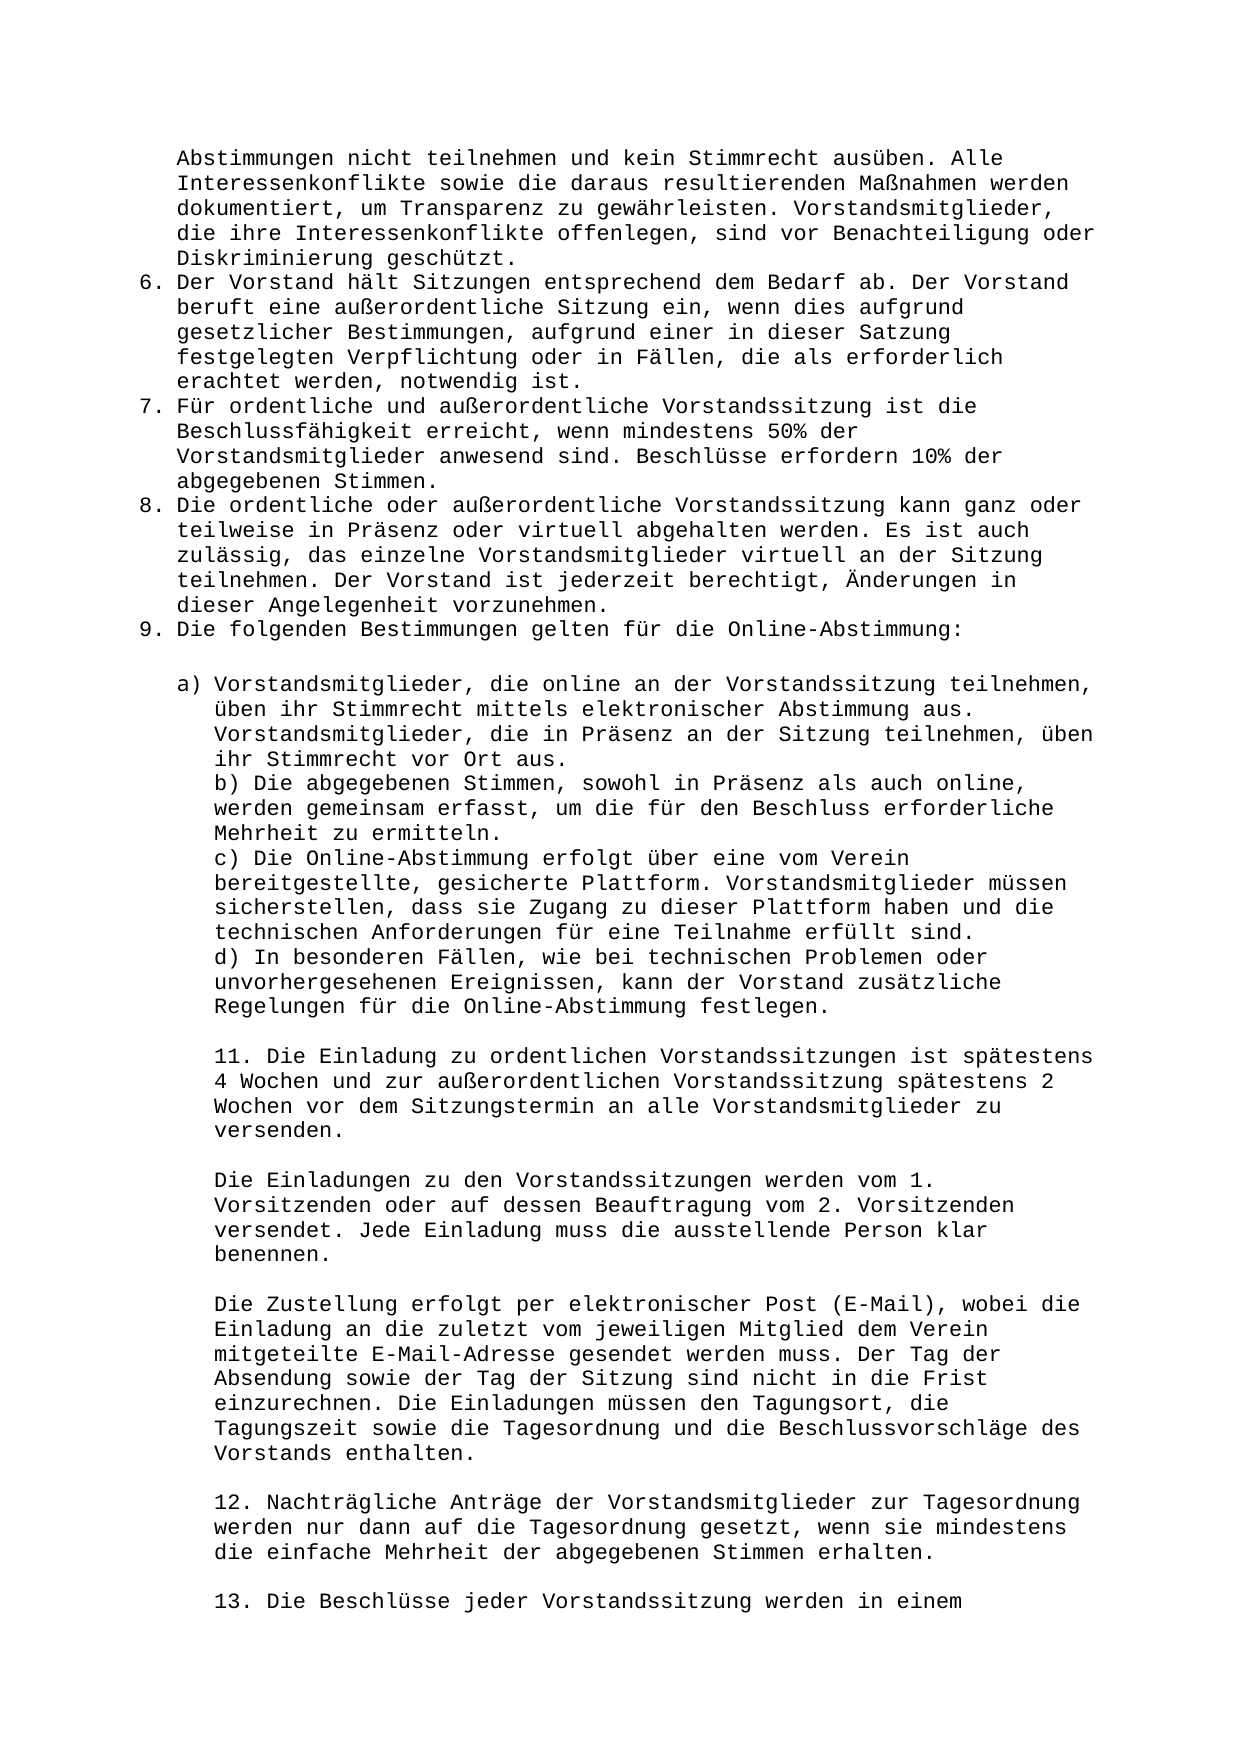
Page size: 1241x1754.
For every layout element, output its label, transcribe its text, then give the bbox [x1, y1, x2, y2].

list Die folgenden Bestimmungen gelten für die Online-Abstimmung: [139, 619, 1101, 643]
list Für ordentliche und außerordentliche Vorstandssitzung ist die Beschlussfähigkeit erreicht, wenn mindestens 50% der Vorstandsmitglieder anwesend sind. Beschlüsse erfordern 10% der abgegebenen Stimmen. [139, 396, 1101, 495]
list Vorstandsmitglieder, die online an der Vorstandssitzung teilnehmen, üben ihr Stimmrecht mittels elektronischer Abstimmung aus. Vorstandsmitglieder, die in Präsenz an der Sitzung teilnehmen, üben ihr Stimmrecht vor Ort aus. b) Die abgegebenen Stimmen, sowohl in Präsenz als auch online, werden gemeinsam erfasst, um die für den Beschluss erforderliche Mehrheit zu ermitteln. c) Die Online-Abstimmung erfolgt über eine vom Verein bereitgestellte, gesicherte Plattform. Vorstandsmitglieder müssen sicherstellen, dass sie Zugang zu dieser Plattform haben und die technischen Anforderungen für eine Teilnahme erfüllt sind. d) In besonderen Fällen, wie bei technischen Problemen oder unvorhergesehenen Ereignissen, kann der Vorstand zusätzliche Regelungen für die Online-Abstimmung festlegen. 11. Die Einladung zu ordentlichen Vorstandssitzungen ist spätestens 4 Wochen und zur außerordentlichen Vorstandssitzung spätestens 2 Wochen vor dem Sitzungstermin an alle Vorstandsmitglieder zu versenden. Die Einladungen zu den Vorstandssitzungen werden vom 1. Vorsitzenden oder auf dessen Beauftragung vom 2. Vorsitzenden versendet. Jede Einladung muss die ausstellende Person klar benennen. Die Zustellung erfolgt per elektronischer Post (E-Mail), wobei die Einladung an die zuletzt vom jeweiligen Mitglied dem Verein mitgeteilte E-Mail-Adresse gesendet werden muss. Der Tag der Absendung sowie der Tag der Sitzung sind nicht in die Frist einzurechnen. Die Einladungen müssen den Tagungsort, die Tagungszeit sowie die Tagesordnung und die Beschlussvorschläge des Vorstands enthalten. 12. Nachträgliche Anträge der Vorstandsmitglieder zur Tagesordnung werden nur dann auf die Tagesordnung gesetzt, wenn sie mindestens die einfache Mehrheit der abgegebenen Stimmen erhalten. 13. Die Beschlüsse jeder Vorstandssitzung werden in einem [176, 668, 1101, 1616]
list Die ordentliche oder außerordentliche Vorstandssitzung kann ganz oder teilweise in Präsenz oder virtuell abgehalten werden. Es ist auch zulässig, das einzelne Vorstandsmitglieder virtuell an der Sitzung teilnehmen. Der Vorstand ist jederzeit berechtigt, Änderungen in dieser Angelegenheit vorzunehmen. [139, 495, 1101, 619]
list Der Vorstand hält Sitzungen entsprechend dem Bedarf ab. Der Vorstand beruft eine außerordentliche Sitzung ein, wenn dies aufgrund gesetzlicher Bestimmungen, aufgrund einer in dieser Satzung festgelegten Verpflichtung oder in Fällen, die als erforderlich erachtet werden, notwendig ist. [139, 272, 1101, 396]
list Abstimmungen nicht teilnehmen und kein Stimmrecht ausüben. Alle Interessenkonflikte sowie die daraus resultierenden Maßnahmen werden dokumentiert, um Transparenz zu gewährleisten. Vorstandsmitglieder, die ihre Interessenkonflikte offenlegen, sind vor Benachteiligung oder Diskriminierung geschützt. [139, 148, 1101, 272]
